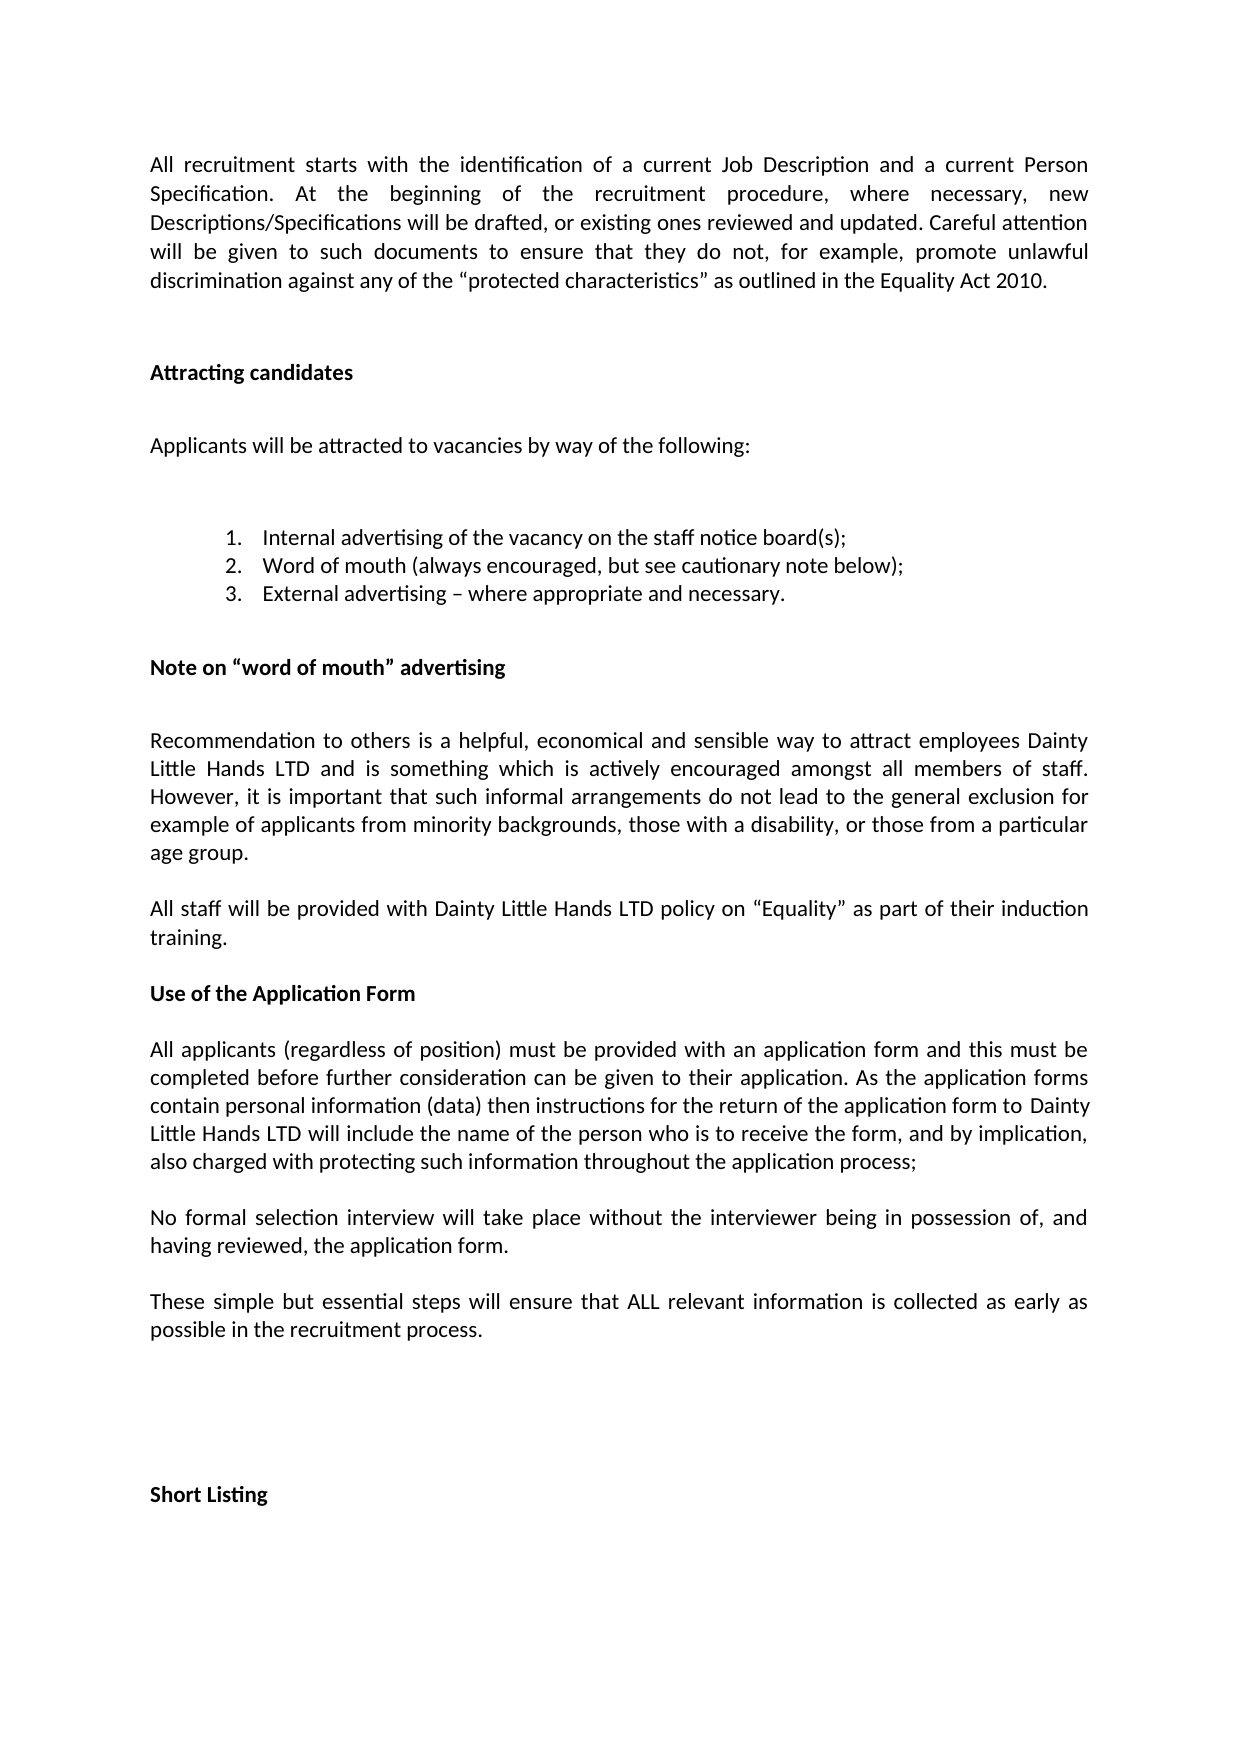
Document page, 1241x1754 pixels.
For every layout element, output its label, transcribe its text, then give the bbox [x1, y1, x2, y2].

text All staff will be provided with Dainty Little Hands LTD policy on “Equality” as part of their induction training. [150, 894, 1090, 951]
text Applicants will be attracted to vacancies by way of the following: [150, 431, 1090, 459]
subtitle These simple but essential steps will ensure that ALL relevant information is collected as early as possible in the recruitment process. [150, 1287, 1090, 1343]
subtitle Use of the Application Form [150, 979, 1090, 1007]
subtitle Attracting candidates [150, 358, 1090, 386]
text Short Listing [150, 1480, 1090, 1508]
subtitle All applicants (regardless of position) must be provided with an application form and this must be completed before further consideration can be given to their application. As the application forms contain personal information (data) then instructions for the return of the application form to Dainty Little Hands LTD will include the name of the person who is to receive the form, and by implication, also charged with protecting such information throughout the application process; [150, 1035, 1090, 1175]
list External advertising – where appropriate and necessary. [225, 579, 1090, 607]
subtitle No formal selection interview will take place without the interviewer being in possession of, and having reviewed, the application form. [150, 1203, 1090, 1259]
list Internal advertising of the vacancy on the staff notice board(s); [225, 523, 1090, 551]
subtitle Note on “word of mouth” advertising [150, 653, 1090, 681]
text Recommendation to others is a helpful, economical and sensible way to attract employees Dainty Little Hands LTD and is something which is actively encouraged amongst all members of staff. However, it is important that such informal arrangements do not lead to the general exclusion for example of applicants from minority backgrounds, those with a disability, or those from a particular age group. [150, 726, 1090, 867]
text All recruitment starts with the identification of a current Job Description and a current Person Specification. At the beginning of the recruitment procedure, where necessary, new Descriptions/Specifications will be drafted, or existing ones reviewed and updated. Careful attention will be given to such documents to ensure that they do not, for example, promote unlawful discrimination against any of the “protected characteristics” as outlined in the Equality Act 2010. [150, 150, 1090, 294]
list Word of mouth (always encouraged, but see cautionary note below); [225, 551, 1090, 579]
